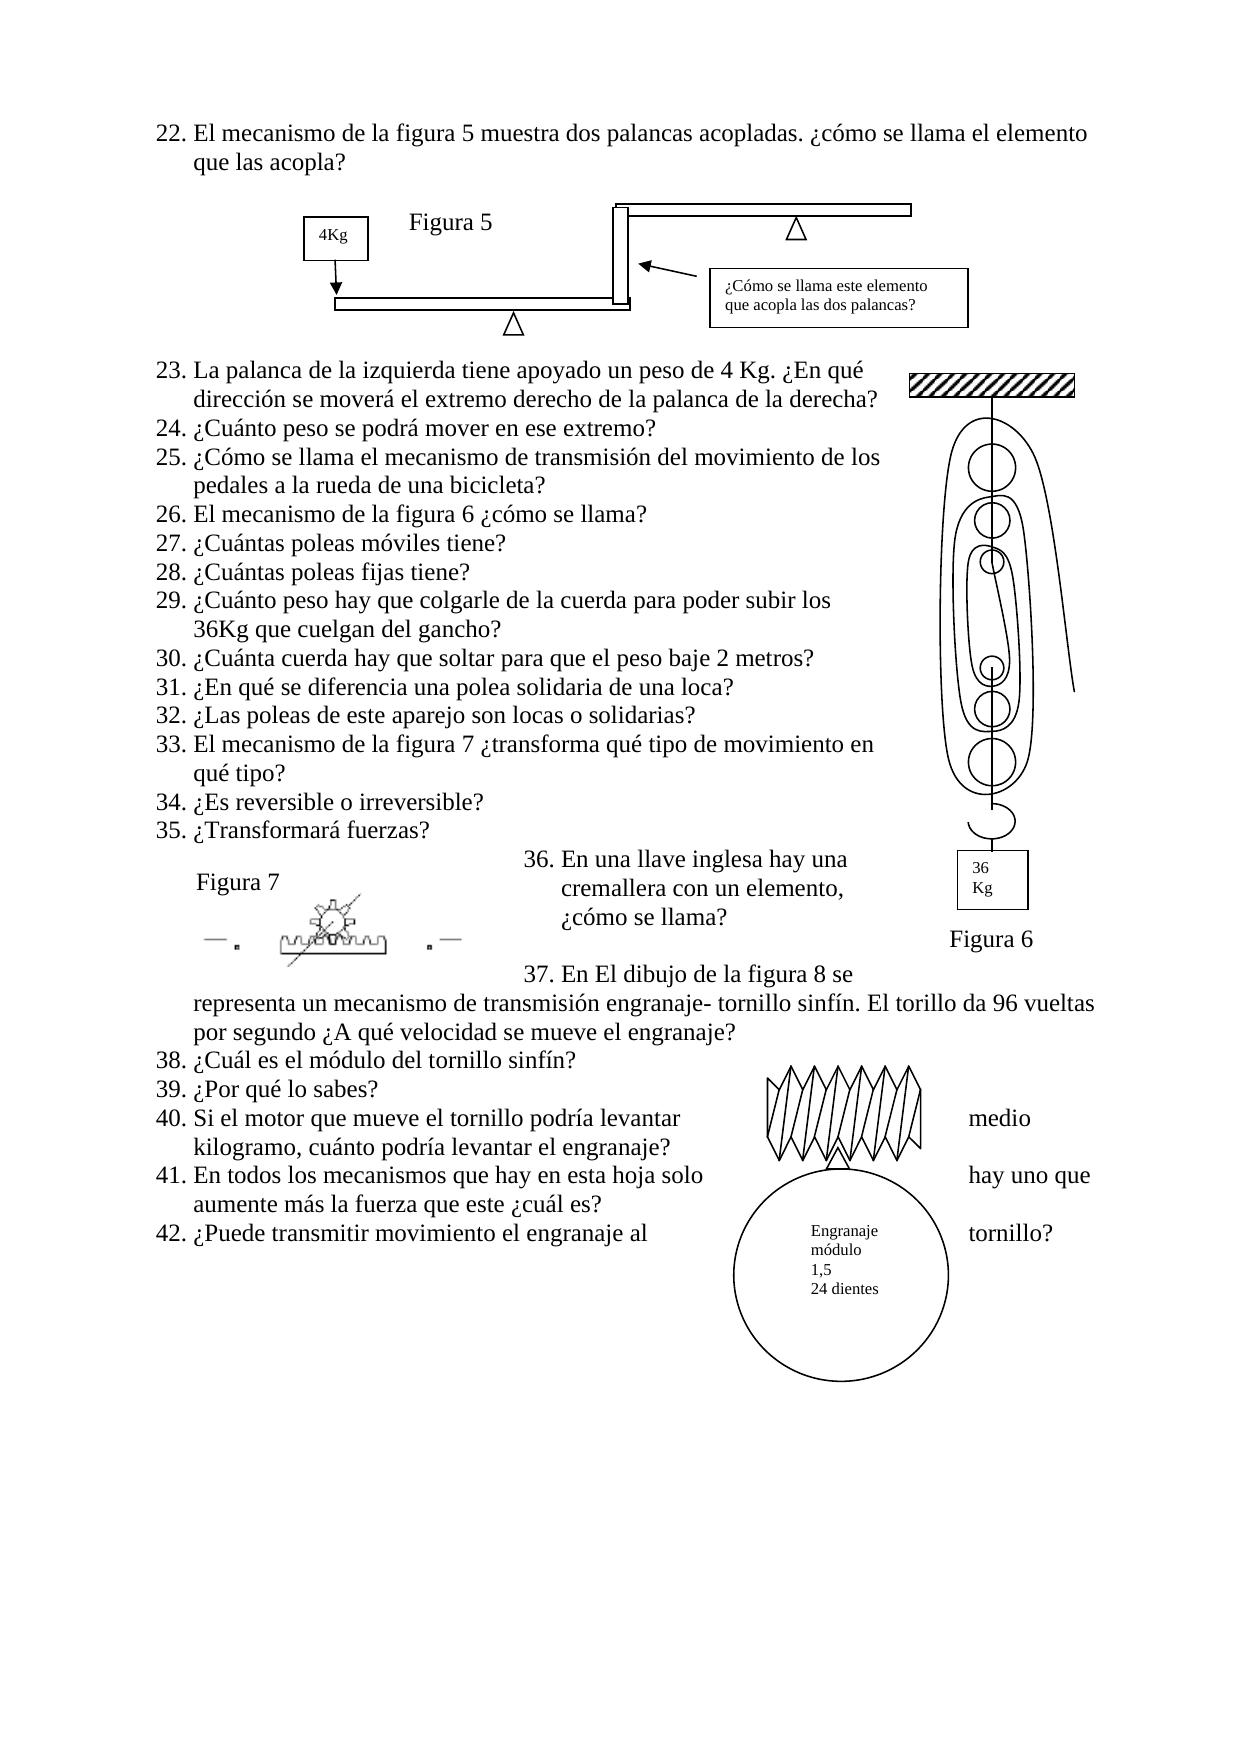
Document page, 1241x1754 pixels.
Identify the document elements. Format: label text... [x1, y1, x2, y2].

list [944, 499, 976, 528]
list [882, 1074, 895, 1103]
list [968, 557, 995, 586]
list En El dibujo de la figura 8 se representa un mecanismo de transmisión engranaje- tornillo sinfín. El torillo da 96 vueltas por segundo ¿A qué velocidad se mueve el engranaje? [156, 959, 1122, 1046]
list [1069, 643, 1122, 672]
list [858, 1074, 872, 1103]
list El mecanismo de la figura 6 ¿cómo se llama? [156, 499, 943, 528]
picture [188, 862, 467, 967]
list ¿Cuál es el módulo del tornillo sinfín? [156, 1046, 1122, 1074]
list [946, 729, 991, 787]
list ¿Cuánta cuerda hay que soltar para que el peso baje 2 metros? [156, 643, 940, 672]
list ¿Cómo se llama el mecanismo de transmisión del movimiento de los pedales a la rueda de una bicicleta? [156, 442, 953, 499]
list [993, 729, 1031, 787]
list El mecanismo de la figura 7 ¿transforma qué tipo de movimiento en qué tipo? [156, 729, 962, 787]
list [915, 1074, 1122, 1103]
list [1034, 672, 1122, 701]
list [993, 816, 1122, 844]
list [1048, 499, 1122, 528]
list [1033, 701, 1122, 729]
list ¿Transformará fuerzas? [156, 816, 1014, 844]
list [811, 1074, 825, 1103]
list [1012, 729, 1122, 787]
list ¿Las poleas de este aparejo son locas o solidarias? [156, 701, 943, 729]
list [993, 787, 1122, 816]
list ¿Por qué lo sabes? [156, 1074, 785, 1103]
list [959, 499, 991, 528]
list [1058, 557, 1122, 586]
list ¿En qué se diferencia una polea solidaria de una loca? [156, 672, 941, 701]
list [946, 442, 991, 499]
list Si el motor que mueve el tornillo podría levantar medio kilogramo, cuánto podría levantar el engranaje? [899, 1103, 1122, 1161]
list ¿Cuántas poleas móviles tiene? [156, 528, 941, 557]
list Si el motor que mueve el tornillo podría levantar medio kilogramo, cuánto podría levantar el engranaje? [156, 1103, 778, 1161]
list [835, 1074, 848, 1103]
list [1025, 528, 1055, 557]
list En todos los mecanismos que hay en esta hoja solo hay uno que aumente más la fuerza que este ¿cuál es? [847, 1161, 1122, 1218]
list [1028, 442, 1122, 499]
list [993, 413, 1122, 442]
list [955, 528, 991, 557]
list ¿Es reversible o irreversible? [156, 787, 1012, 816]
list [1028, 557, 1059, 586]
list ¿Cuánto peso hay que colgarle de la cuerda para poder subir los 36Kg que cuelgan del gancho? [156, 586, 939, 643]
list [905, 1074, 919, 1103]
list En una llave inglesa hay una cremallera con un elemento, ¿cómo se llama? [156, 844, 1122, 931]
list [1014, 499, 1050, 528]
list [993, 442, 1045, 499]
picture [910, 374, 1074, 396]
list [1062, 586, 1122, 643]
list ¿Cuántas poleas fijas tiene? [156, 557, 940, 586]
list En todos los mecanismos que hay en esta hoja solo hay uno que aumente más la fuerza que este ¿cuál es? [753, 1170, 929, 1218]
list La palanca de la izquierda tiene apoyado un peso de 4 Kg. ¿En qué dirección se moverá el extremo derecho de la palanca de la derecha? [156, 356, 1122, 413]
list ¿Puede transmitir movimiento el engranaje al tornillo? [934, 1218, 1122, 1247]
list ¿Cuánto peso se podrá mover en ese extremo? [156, 413, 991, 442]
list El mecanismo de la figura 5 muestra dos palancas acopladas. ¿cómo se llama el elemento que las acopla? [156, 118, 1122, 356]
list Figura 7 [196, 867, 337, 896]
list ¿Puede transmitir movimiento el engranaje al tornillo? [156, 1218, 749, 1247]
list [788, 1074, 801, 1103]
list [1053, 528, 1122, 557]
list [1008, 557, 1028, 586]
list ¿Puede transmitir movimiento el engranaje al tornillo? [739, 1218, 943, 1247]
list [1030, 586, 1066, 643]
list En todos los mecanismos que hay en esta hoja solo hay uno que aumente más la fuerza que este ¿cuál es? [156, 1161, 829, 1218]
list [968, 586, 1006, 643]
list [993, 528, 1025, 557]
